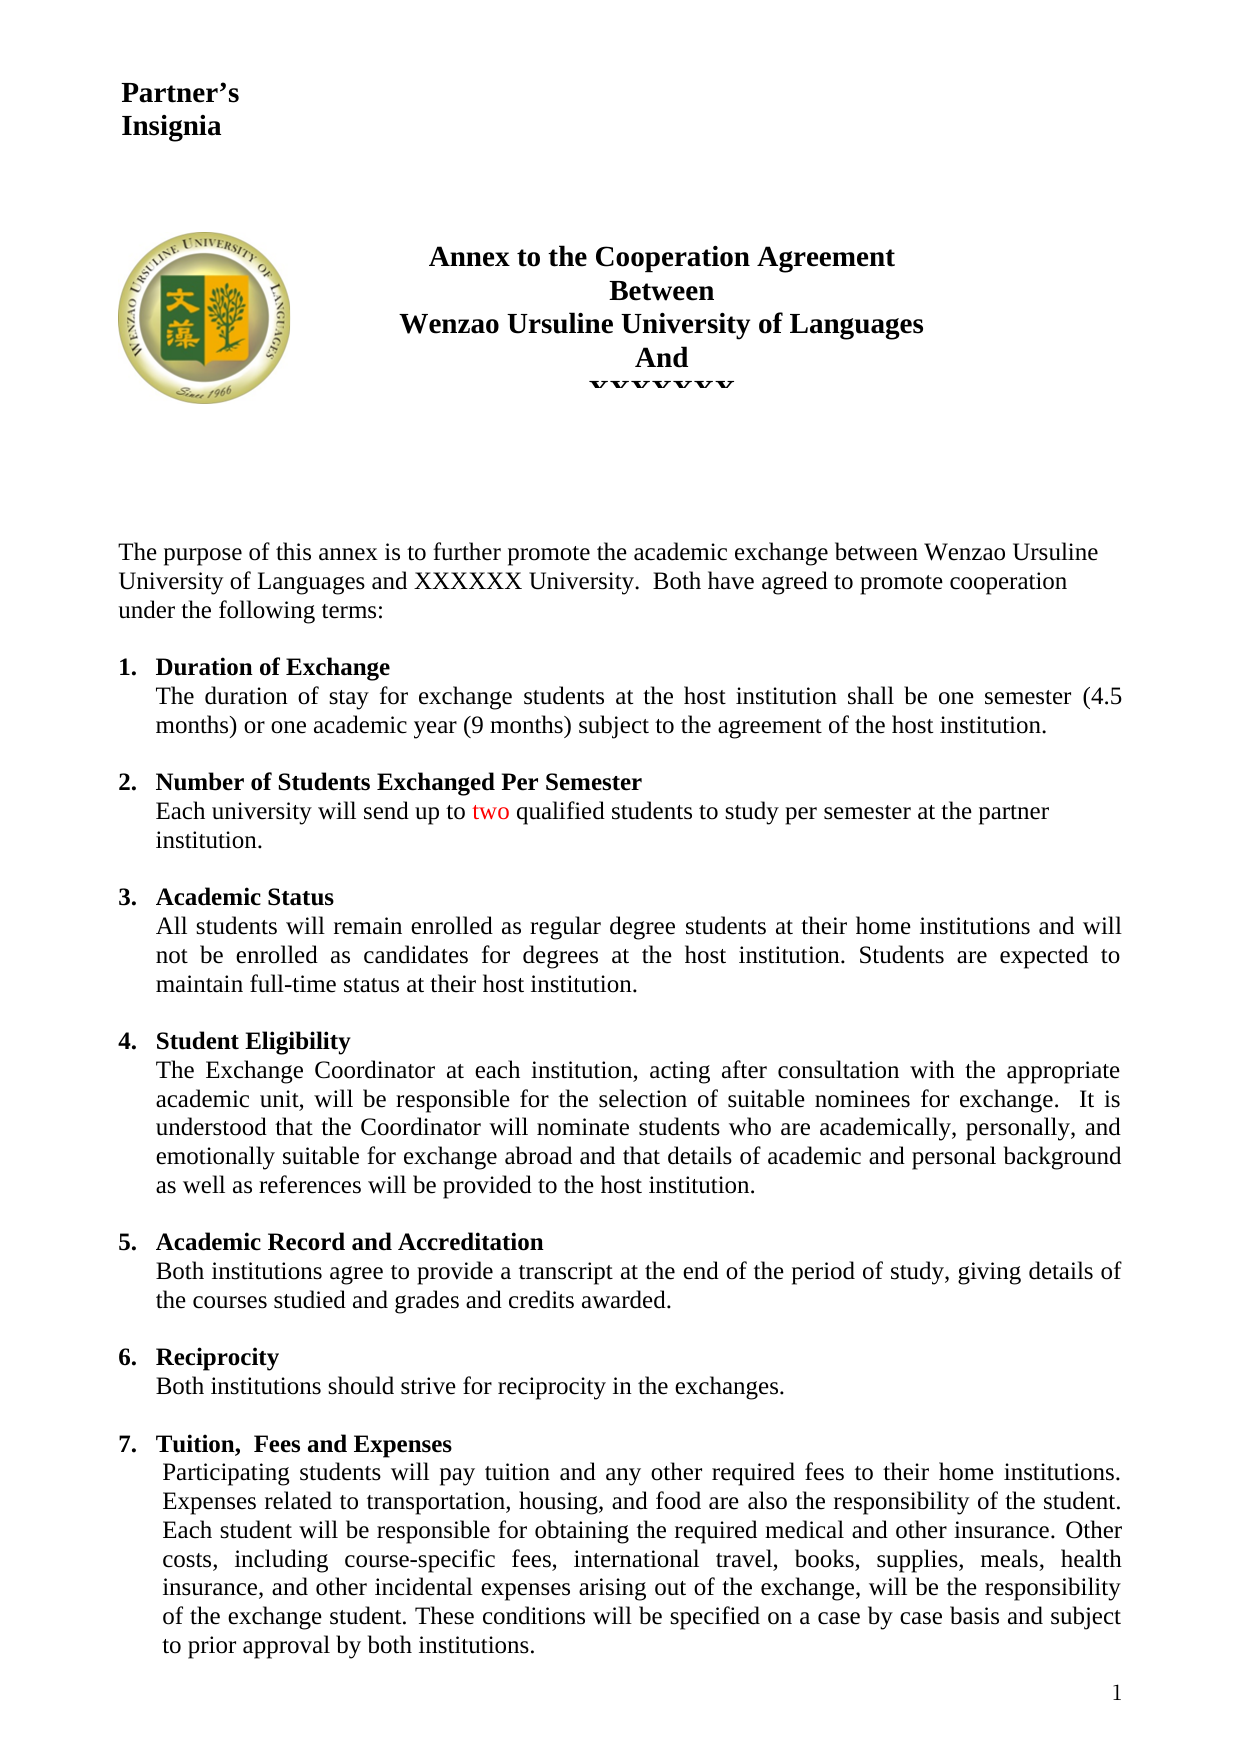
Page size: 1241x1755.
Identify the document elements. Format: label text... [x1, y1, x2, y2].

list Academic Status [118, 882, 1122, 911]
text Wenzao Ursuline University of Languages [375, 306, 948, 340]
list Reciprocity [118, 1342, 1122, 1371]
text Between [375, 273, 948, 306]
text Annex to the Cooperation Agreement [375, 239, 948, 273]
list Number of Students Exchanged Per Semester [118, 767, 1122, 796]
text Both institutions should strive for reciprocity in the exchanges. [156, 1371, 1122, 1400]
list Student Eligibility [118, 1026, 1122, 1055]
list Academic Record and Accreditation [118, 1227, 1122, 1256]
text All students will remain enrolled as regular degree students at their home institutions and will not be enrolled as candidates for degrees at the host institution. Students are expected to maintain full-time status at their host institution. [156, 911, 1122, 997]
text And [375, 340, 948, 373]
table_header Partner’s Insignia [118, 75, 296, 232]
subtitle XXXXXXX [375, 373, 948, 388]
list Duration of Exchange [118, 652, 1122, 681]
text The Exchange Coordinator at each institution, acting after consultation with the appropriate academic unit, will be responsible for the selection of suitable nominees for exchange. It is understood that the Coordinator will nominate students who are academically, personally, and emotionally suitable for exchange abroad and that details of academic and personal background as well as references will be provided to the host institution. [156, 1055, 1122, 1199]
text Participating students will pay tuition and any other required fees to their home institutions. Expenses related to transportation, housing, and food are also the responsibility of the student. Each student will be responsible for obtaining the required medical and other insurance. Other costs, including course-specific fees, international travel, books, supplies, meals, health insurance, and other incidental expenses arising out of the exchange, will be the responsibility of the exchange student. These conditions will be specified on a case by case basis and subject to prior approval by both institutions. [162, 1457, 1122, 1659]
text The purpose of this annex is to further promote the academic exchange between Wenzao Ursuline University of Languages and XXXXXX University. Both have agreed to promote cooperation under the following terms: [118, 537, 1122, 652]
text Each university will send up to two qualified students to study per semester at the partner institution. [155, 796, 1122, 882]
text Both institutions agree to provide a transcript at the end of the period of study, giving details of the courses studied and grades and credits awarded. [156, 1256, 1122, 1314]
text The duration of stay for exchange students at the host institution shall be one semester (4.5 months) or one academic year (9 months) subject to the agreement of the host institution. [155, 681, 1122, 739]
list Tuition, Fees and Expenses [118, 1429, 1122, 1457]
